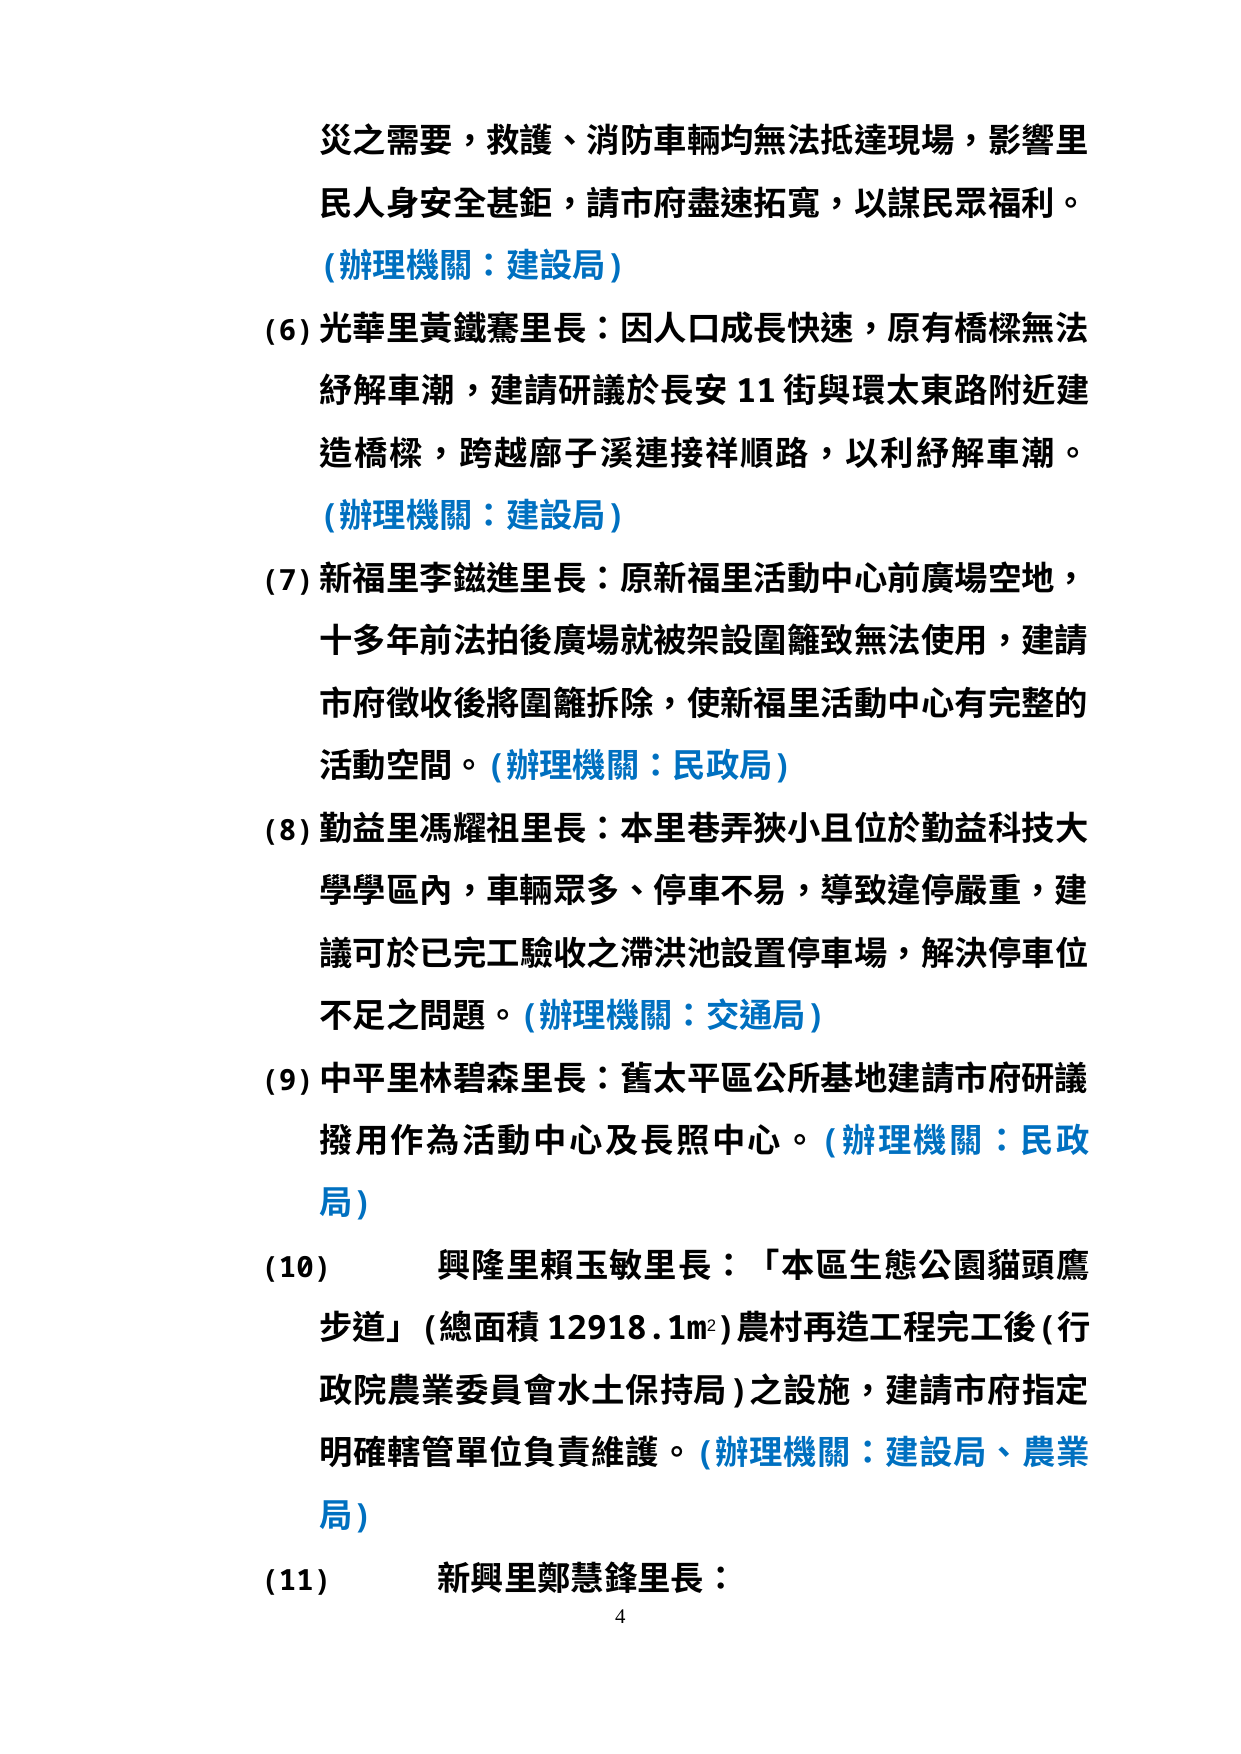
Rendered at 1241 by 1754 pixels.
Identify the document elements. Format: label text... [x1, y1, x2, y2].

list 興隆里賴玉敏里長：「本區生態公園貓頭鷹步道」(總面積12918.1m2)農村再造工程完工後(行政院農業委員會水土保持局)之設施，建請市府指定明確轄管單位負責維護。(辦理機關：建設局、農業局) [261, 1221, 1090, 1534]
list 中平里林碧森里長：舊太平區公所基地建請市府研議撥用作為活動中心及長照中心。(辦理機關：民政局) [261, 1034, 1090, 1221]
list 新興里鄭慧鋒里長： [261, 1534, 1090, 1596]
list 光華里黃鐵騫里長：因人口成長快速，原有橋樑無法紓解車潮，建請研議於長安11街與環太東路附近建造橋樑，跨越廍子溪連接祥順路，以利紓解車潮。(辦理機關：建設局) [261, 284, 1090, 534]
list 勤益里馮耀祖里長：本里巷弄狹小且位於勤益科技大學學區內，車輛眾多、停車不易，導致違停嚴重，建議可於已完工驗收之滯洪池設置停車場，解決停車位不足之問題。(辦理機關：交通局) [261, 784, 1090, 1034]
list 災之需要，救護、消防車輛均無法抵達現場，影響里民人身安全甚鉅，請市府盡速拓寬，以謀民眾福利。(辦理機關：建設局) [261, 96, 1090, 284]
list 新福里李鎡進里長：原新福里活動中心前廣場空地，十多年前法拍後廣場就被架設圍籬致無法使用，建請市府徵收後將圍籬拆除，使新福里活動中心有完整的活動空間。(辦理機關：民政局) [261, 534, 1090, 784]
